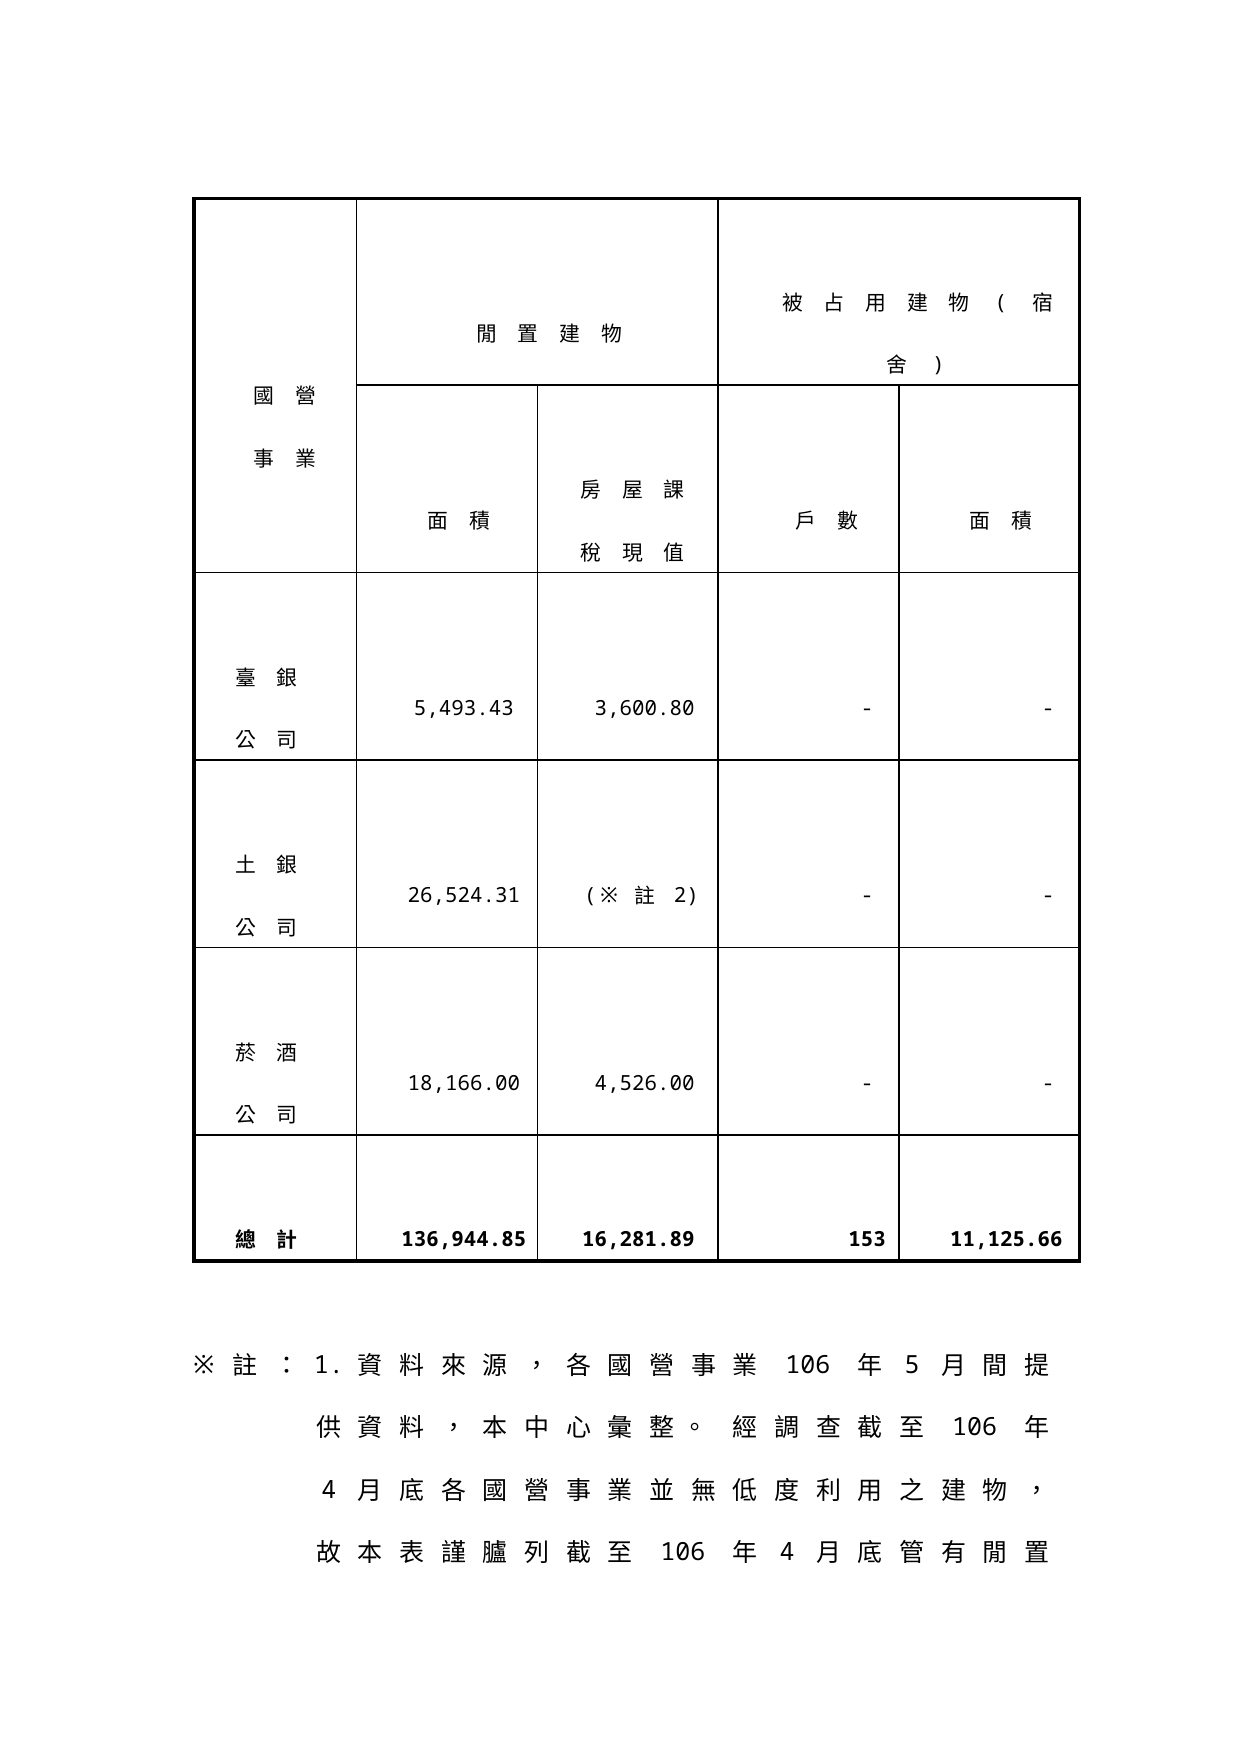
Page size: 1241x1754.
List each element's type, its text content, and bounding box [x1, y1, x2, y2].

table_cell 11,125.66 [900, 1136, 1078, 1259]
table_cell 菸酒公司 [196, 948, 356, 1134]
table_cell - [719, 948, 898, 1134]
table_cell 房屋課稅現值 [538, 386, 717, 572]
table_cell - [900, 948, 1078, 1134]
table_cell 5,493.43 [357, 573, 537, 759]
table_cell 26,524.31 [357, 761, 537, 947]
table_cell - [719, 573, 898, 759]
table_header 國營 事業 [196, 200, 356, 572]
table_cell 3,600.80 [538, 573, 717, 759]
table_cell 土銀公司 [196, 761, 356, 947]
table_cell 總計 [196, 1136, 356, 1259]
table_cell 面積 [900, 386, 1078, 572]
table_cell 153 [719, 1136, 898, 1259]
table_header 閒置建物 [357, 200, 717, 384]
table_cell - [900, 761, 1078, 947]
table_cell - [900, 573, 1078, 759]
table_header 被占用建物(宿舍) [719, 200, 1078, 384]
text ※註：1.資料來源，各國營事業106年5月間提供資料，本中心彙整。經調查截至106年4月底各國營事業並無低度利用之建物，故本表謹臚列截至106年4月底管有閒置 [183, 1322, 1058, 1572]
table_cell 136,944.85 [357, 1136, 537, 1259]
table_cell 16,281.89 [538, 1136, 717, 1259]
table_cell 面積 [357, 386, 537, 572]
table_cell 戶數 [719, 386, 898, 572]
table_cell 18,166.00 [357, 948, 537, 1134]
table_cell - [719, 761, 898, 947]
table_cell 4,526.00 [538, 948, 717, 1134]
table_cell 臺銀公司 [196, 573, 356, 759]
table_cell (※註2) [538, 761, 717, 947]
